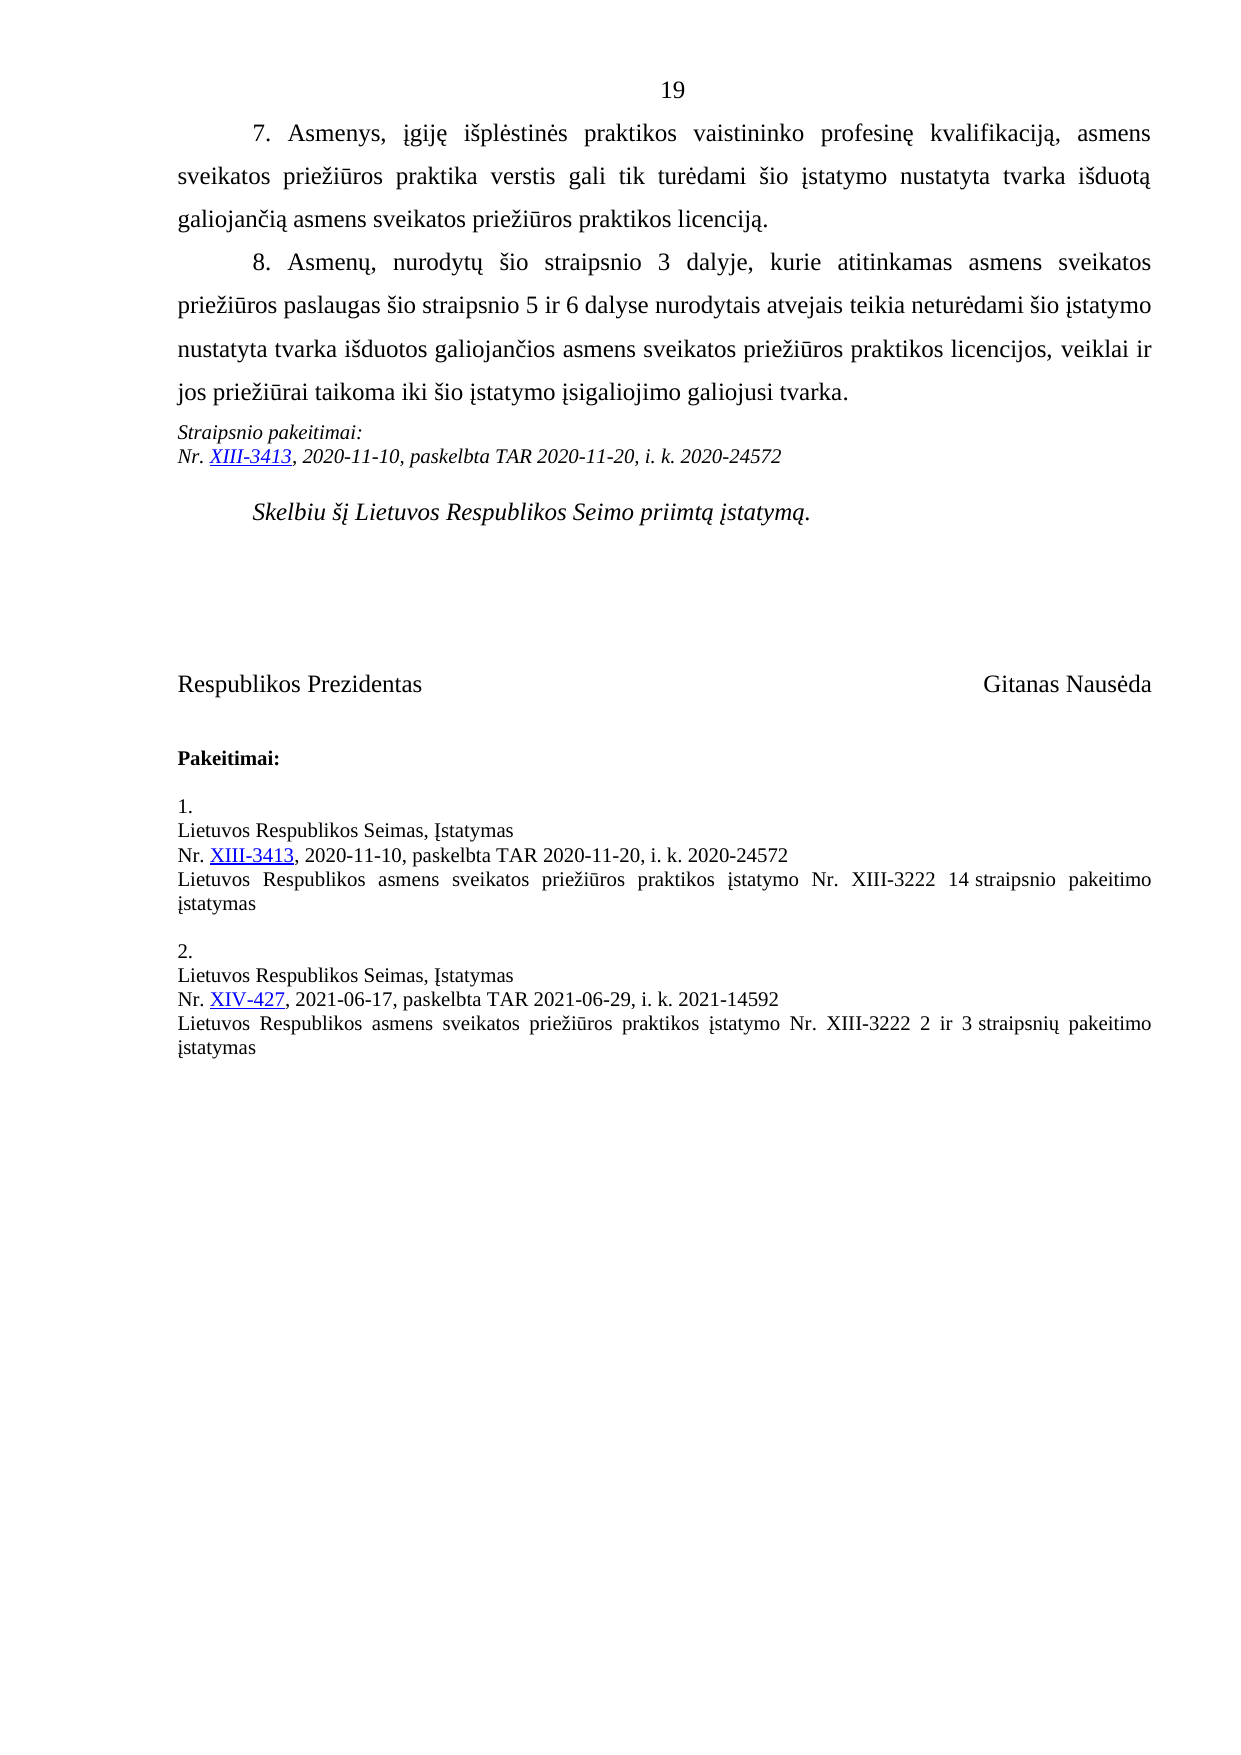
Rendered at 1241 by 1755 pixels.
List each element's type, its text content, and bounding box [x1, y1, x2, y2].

text 1. [177, 794, 1152, 818]
text Nr. XIII-3413, 2020-11-10, paskelbta TAR 2020-11-20, i. k. 2020-24572 [177, 842, 1152, 867]
text Lietuvos Respublikos asmens sveikatos priežiūros praktikos įstatymo Nr. XIII-3222 14 straipsnio pakeitimo įstatymas [177, 867, 1152, 915]
text 2. [177, 939, 1152, 963]
text Lietuvos Respublikos asmens sveikatos priežiūros praktikos įstatymo Nr. XIII-3222 2 ir 3 straipsnių pakeitimo įstatymas [177, 1011, 1152, 1059]
text Respublikos Prezidentas Gitanas Nausėda [177, 669, 1152, 698]
text Lietuvos Respublikos Seimas, Įstatymas [177, 818, 1152, 842]
text Skelbiu šį Lietuvos Respublikos Seimo priimtą įstatymą. [177, 497, 1152, 526]
text Lietuvos Respublikos Seimas, Įstatymas [177, 963, 1152, 987]
text 8. Asmenų, nurodytų šio straipsnio 3 dalyje, kurie atitinkamas asmens sveikatos priežiūros paslaugas šio straipsnio 5 ir 6 dalyse nurodytais atvejais teikia neturėdami šio įstatymo nustatyta tvarka išduotos galiojančios asmens sveikatos priežiūros praktikos licencijos, veiklai ir jos priežiūrai taikoma iki šio įstatymo įsigaliojimo galiojusi tvarka. [177, 247, 1152, 406]
text Straipsnio pakeitimai: [177, 420, 1152, 444]
text 7. Asmenys, įgiję išplėstinės praktikos vaistininko profesinę kvalifikaciją, asmens sveikatos priežiūros praktika verstis gali tik turėdami šio įstatymo nustatyta tvarka išduotą galiojančią asmens sveikatos priežiūros praktikos licenciją. [177, 118, 1152, 233]
text Nr. XIII-3413, 2020-11-10, paskelbta TAR 2020-11-20, i. k. 2020-24572 [177, 444, 1152, 468]
text Nr. XIV-427, 2021-06-17, paskelbta TAR 2021-06-29, i. k. 2021-14592 [177, 987, 1152, 1011]
text Pakeitimai: [177, 746, 1152, 770]
